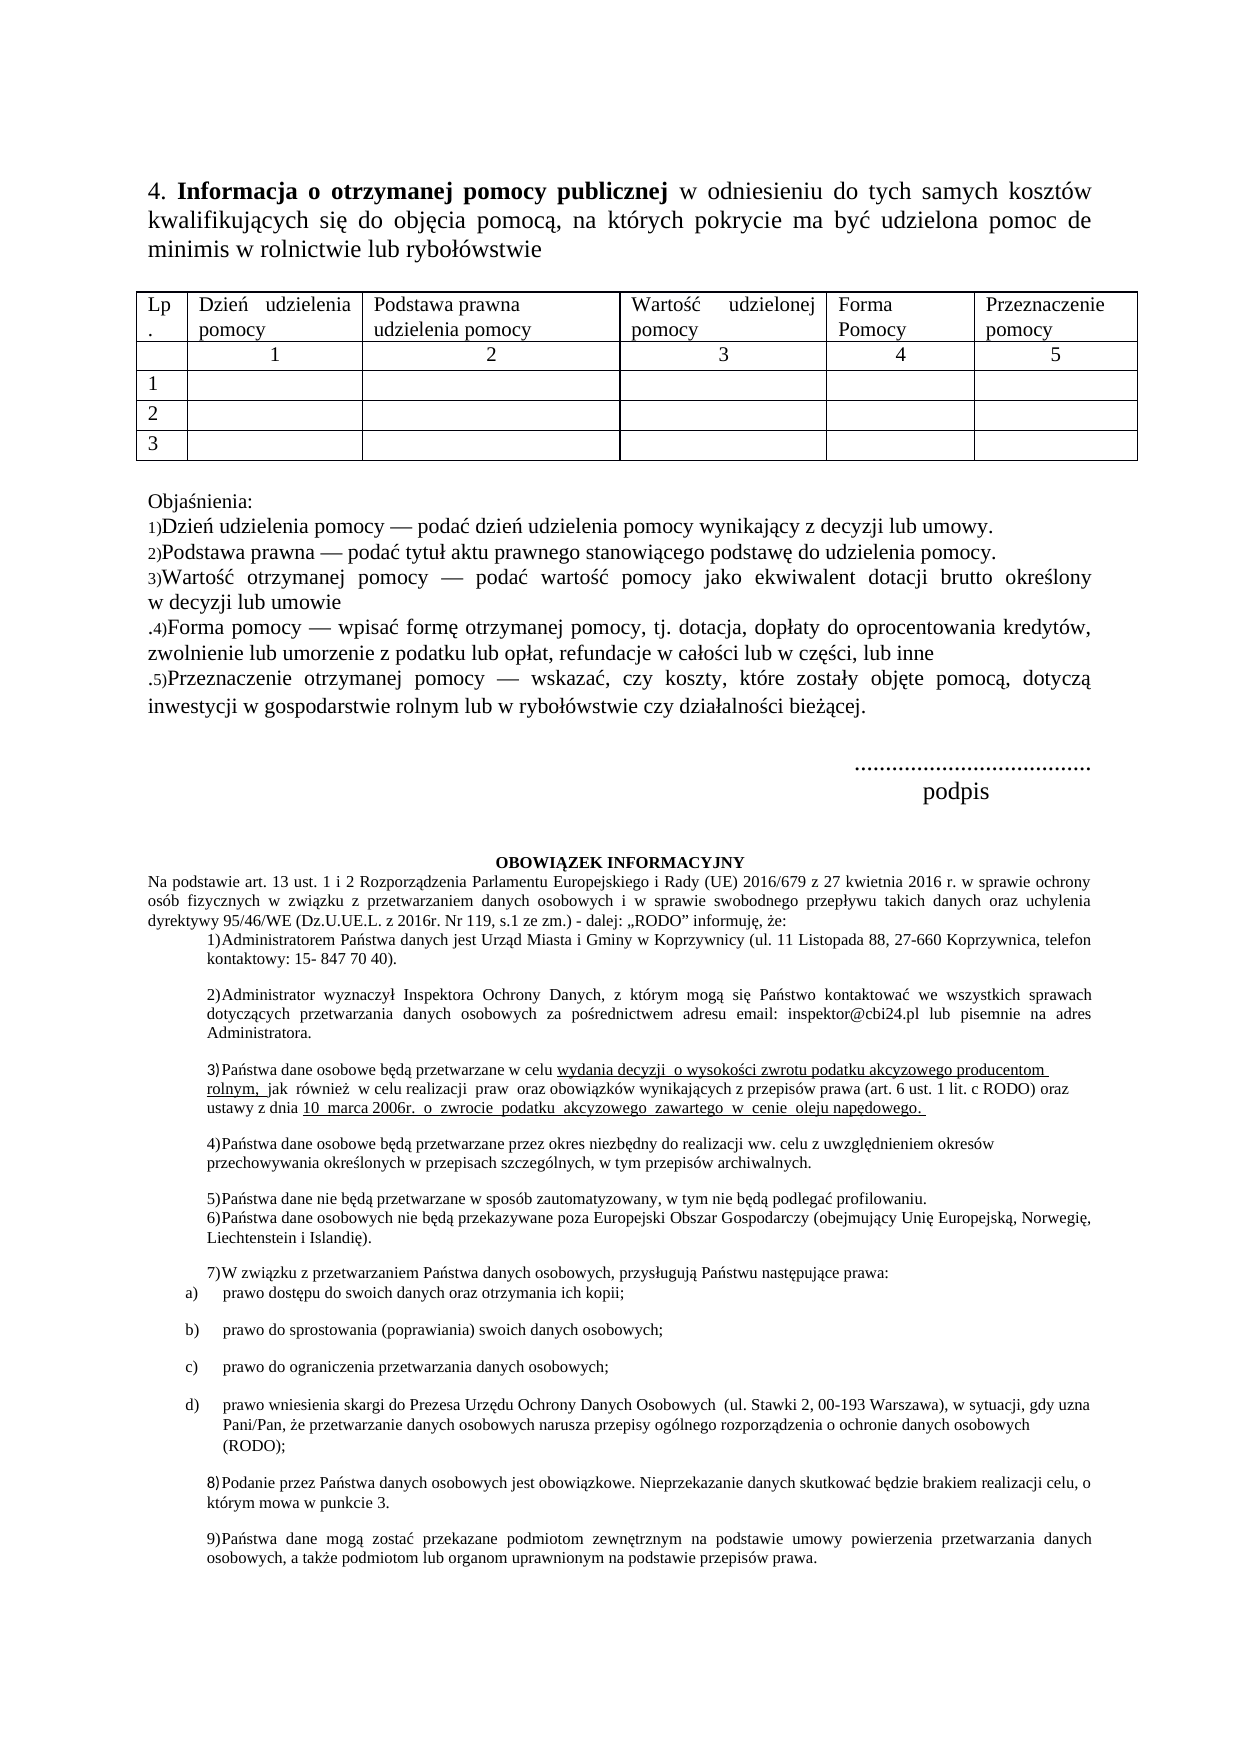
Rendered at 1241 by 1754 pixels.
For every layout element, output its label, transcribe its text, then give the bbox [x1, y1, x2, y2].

table_cell [827, 371, 974, 400]
table_cell [621, 371, 826, 400]
table_cell [188, 371, 362, 400]
list Państwa dane osobowych nie będą przekazywane poza Europejski Obszar Gospodarczy (obejmujący Unię Europejską, Norwegię, Liechtenstein i Islandię). [207, 1208, 1093, 1247]
text 1)Dzień udzielenia pomocy — podać dzień udzielenia pomocy wynikający z decyzji lub umowy. [148, 513, 1093, 539]
text .4)Forma pomocy — wpisać formę otrzymanej pomocy, tj. dotacja, dopłaty do oprocentowania kredytów, zwolnienie lub umorzenie z podatku lub opłat, refundacje w całości lub w części, lub inne [148, 614, 1093, 665]
table_cell [363, 371, 619, 400]
text podpis [841, 776, 1093, 805]
list prawo dostępu do swoich danych oraz otrzymania ich kopii; [185, 1282, 1093, 1302]
list prawo do sprostowania (poprawiania) swoich danych osobowych; [185, 1320, 1093, 1339]
table_cell 1 [137, 371, 187, 400]
table_cell [621, 431, 826, 460]
table_header Przeznaczenie pomocy [975, 293, 1137, 341]
table_header Lp. [137, 293, 187, 341]
table_cell 1 [188, 342, 362, 370]
table_cell 2 [137, 401, 187, 430]
text Na podstawie art. 13 ust. 1 i 2 Rozporządzenia Parlamentu Europejskiego i Rady (UE) 2016/679 z 27 kwietnia 2016 r. w sprawie ochrony osób fizycznych w związku z przetwarzaniem danych osobowych i w sprawie swobodnego przepływu takich danych oraz uchylenia dyrektywy 95/46/WE (Dz.U.UE.L. z 2016r. Nr 119, s.1 ze zm.) - dalej: „RODO” informuję, że: [148, 872, 1093, 929]
table_cell [188, 431, 362, 460]
text 3)Wartość otrzymanej pomocy — podać wartość pomocy jako ekwiwalent dotacji brutto określony w decyzji lub umowie [148, 564, 1093, 614]
list prawo wniesienia skargi do Prezesa Urzędu Ochrony Danych Osobowych (ul. Stawki 2, 00-193 Warszawa), w sytuacji, gdy uzna Pani/Pan, że przetwarzanie danych osobowych narusza przepisy ogólnego rozporządzenia o ochronie danych osobowych (RODO); [185, 1394, 1093, 1455]
table_cell [827, 401, 974, 430]
table_cell [621, 401, 826, 430]
table_cell 2 [363, 342, 619, 370]
table_cell 4 [827, 342, 974, 370]
table_cell 5 [975, 342, 1137, 370]
table_cell 3 [137, 431, 187, 460]
text Objaśnienia: [148, 489, 1093, 513]
list prawo do ograniczenia przetwarzania danych osobowych; [185, 1357, 1093, 1376]
text 2)Podstawa prawna — podać tytuł aktu prawnego stanowiącego podstawę do udzielenia pomocy. [148, 539, 1093, 564]
list W związku z przetwarzaniem Państwa danych osobowych, przysługują Państwu następujące prawa: [207, 1263, 1093, 1282]
list Państwa dane osobowe będą przetwarzane przez okres niezbędny do realizacji ww. celu z uwzględnieniem okresów przechowywania określonych w przepisach szczególnych, w tym przepisów archiwalnych. [207, 1134, 1093, 1172]
text 4. Informacja o otrzymanej pomocy publicznej w odniesieniu do tych samych kosztów kwalifikujących się do objęcia pomocą, na których pokrycie ma być udzielona pomoc de minimis w rolnictwie lub rybołówstwie [148, 176, 1093, 263]
list Administratorem Państwa danych jest Urząd Miasta i Gminy w Koprzywnicy (ul. 11 Listopada 88, 27-660 Koprzywnica, telefon kontaktowy: 15- 847 70 40). [207, 929, 1093, 968]
table_cell [975, 401, 1137, 430]
table_cell [363, 431, 619, 460]
text OBOWIĄZEK INFORMACYJNY [148, 853, 1093, 872]
table_cell [827, 431, 974, 460]
table_cell [137, 342, 187, 370]
text .5)Przeznaczenie otrzymanej pomocy — wskazać, czy koszty, które zostały objęte pomocą, dotyczą inwestycji w gospodarstwie rolnym lub w rybołówstwie czy działalności bieżącej. [148, 665, 1093, 719]
table_header Forma Pomocy [827, 293, 974, 341]
list Państwa dane osobowe będą przetwarzane w celu wydania decyzji o wysokości zwrotu podatku akcyzowego producentom rolnym, jak również w celu realizacji praw oraz obowiązków wynikających z przepisów prawa (art. 6 ust. 1 lit. c RODO) oraz ustawy z dnia 10 marca 2006r. o zwrocie podatku akcyzowego zawartego w cenie oleju napędowego. [207, 1059, 1093, 1117]
table_header Podstawa prawna udzielenia pomocy [363, 293, 619, 341]
list Państwa dane nie będą przetwarzane w sposób zautomatyzowany, w tym nie będą podlegać profilowaniu. [207, 1189, 1093, 1208]
list Podanie przez Państwa danych osobowych jest obowiązkowe. Nieprzekazanie danych skutkować będzie brakiem realizacji celu, o którym mowa w punkcie 3. [207, 1473, 1093, 1512]
table_cell [975, 431, 1137, 460]
table_cell [188, 401, 362, 430]
table_cell 3 [621, 342, 826, 370]
text ...................................... [148, 747, 1093, 776]
list Państwa dane mogą zostać przekazane podmiotom zewnętrznym na podstawie umowy powierzenia przetwarzania danych osobowych, a także podmiotom lub organom uprawnionym na podstawie przepisów prawa. [207, 1529, 1093, 1567]
table_header Dzień udzielenia pomocy [188, 293, 362, 341]
table_cell [363, 401, 619, 430]
table_cell [975, 371, 1137, 400]
list Administrator wyznaczył Inspektora Ochrony Danych, z którym mogą się Państwo kontaktować we wszystkich sprawach dotyczących przetwarzania danych osobowych za pośrednictwem adresu email: inspektor@cbi24.pl lub pisemnie na adres Administratora. [207, 984, 1093, 1042]
table_header Wartość udzielonej pomocy [621, 293, 826, 341]
